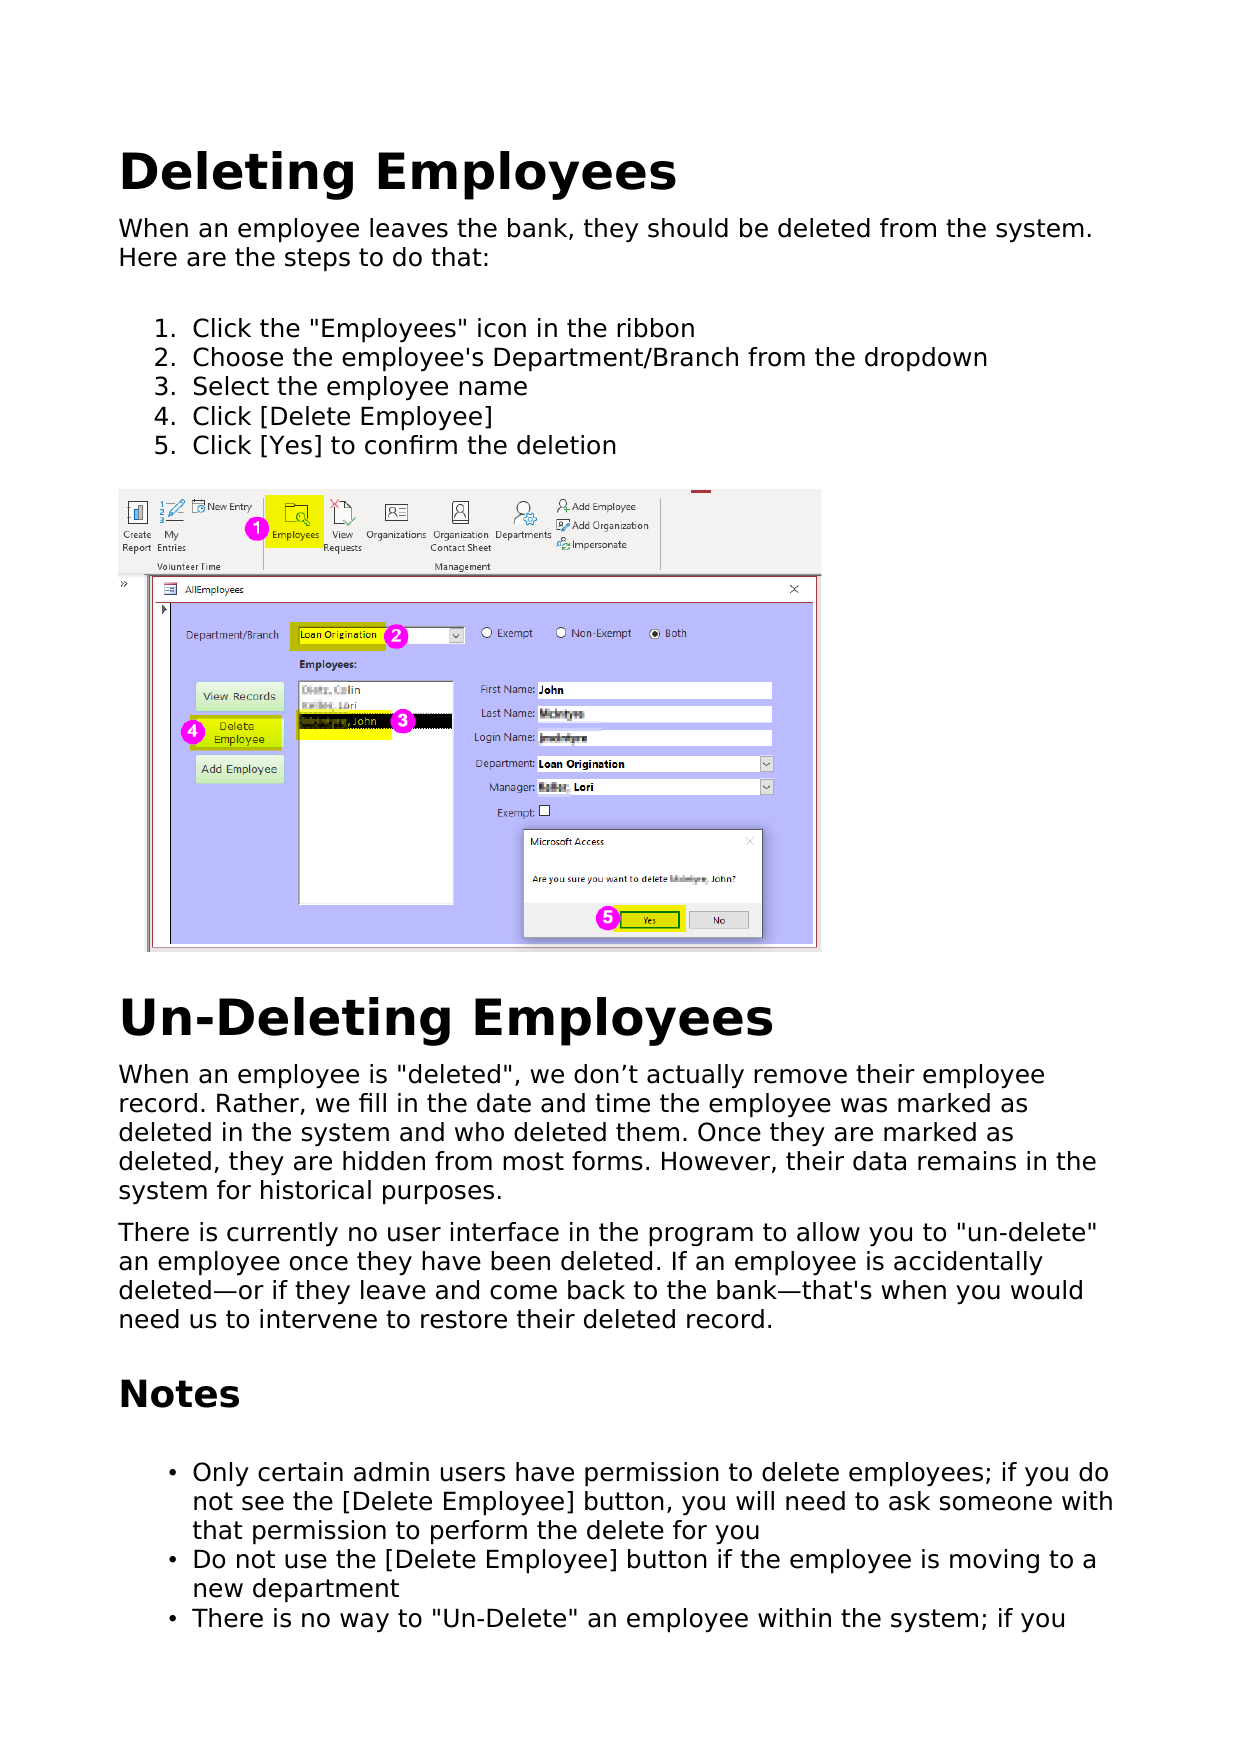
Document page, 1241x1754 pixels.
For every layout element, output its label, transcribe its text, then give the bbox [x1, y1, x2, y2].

text When an employee is "deleted", we don’t actually remove their employee record. Rather, we fill in the date and time the employee was marked as deleted in the system and who deleted them. Once they are marked as deleted, they are hidden from most forms. However, their data remains in the system for historical purposes. [118, 1060, 1122, 1206]
subtitle Un-Deleting Employees [118, 989, 1122, 1047]
list Do not use the [Delete Employee] button if the employee is moving to a new department [177, 1546, 1122, 1604]
list Only certain admin users have permission to delete employees; if you do not see the [Delete Employee] button, you will need to ask someone with that permission to perform the delete for you [177, 1458, 1122, 1546]
picture [118, 489, 822, 952]
list Click [Yes] to confirm the deletion [177, 431, 1122, 460]
list There is no way to "Un-Delete" an employee within the system; if you [177, 1604, 1122, 1633]
list Choose the employee's Department/Branch from the dropdown [177, 343, 1122, 372]
text When an employee leaves the bank, they should be deleted from the system. Here are the steps to do that: [118, 214, 1122, 272]
list Click the "Employees" icon in the ribbon [177, 314, 1122, 343]
list Click [Delete Employee] [177, 402, 1122, 431]
subtitle Notes [118, 1372, 1122, 1416]
subtitle Deleting Employees [118, 143, 1122, 201]
text There is currently no user interface in the program to allow you to "un-delete" an employee once they have been deleted. If an employee is accidentally deleted—or if they leave and come back to the bank—that's when you would need us to intervene to restore their deleted record. [118, 1218, 1122, 1335]
list Select the employee name [177, 372, 1122, 402]
